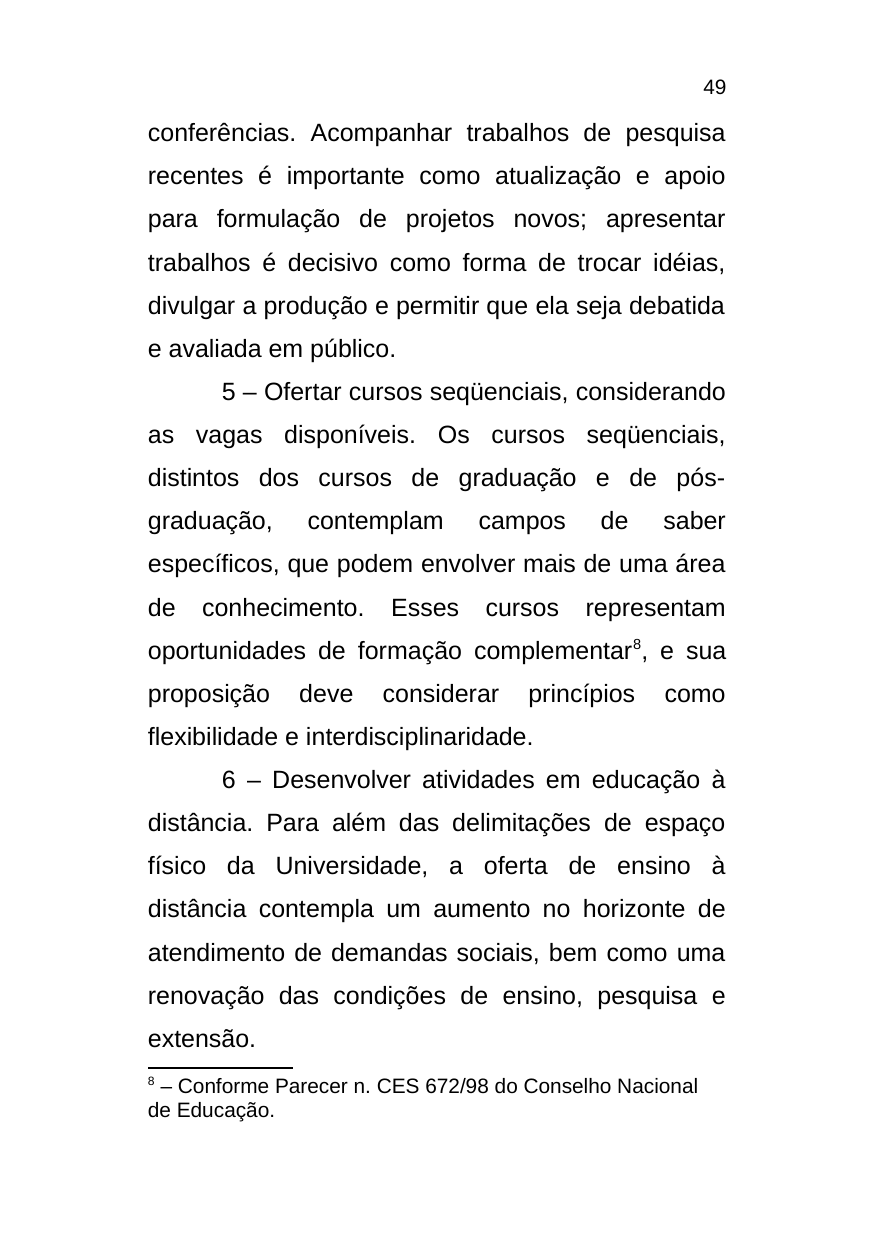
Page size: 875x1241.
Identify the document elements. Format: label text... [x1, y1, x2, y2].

text – Conforme Parecer n. CES 672/98 do Conselho Nacional de Educação. [148, 1074, 726, 1122]
text conferências. Acompanhar trabalhos de pesquisa recentes é importante como atualização e apoio para formulação de projetos novos; apresentar trabalhos é decisivo como forma de trocar idéias, divulgar a produção e permitir que ela seja debatida e avaliada em público. [148, 118, 726, 362]
text 5 – Ofertar cursos seqüenciais, considerando as vagas disponíveis. Os cursos seqüenciais, distintos dos cursos de graduação e de pós-graduação, contemplam campos de saber específicos, que podem envolver mais de uma área de conhecimento. Esses cursos representam oportunidades de formação complementar, e sua proposição deve considerar princípios como flexibilidade e interdisciplinaridade. [148, 377, 726, 751]
text 6 – Desenvolver atividades em educação à distância. Para além das delimitações de espaço físico da Universidade, a oferta de ensino à distância contempla um aumento no horizonte de atendimento de demandas sociais, bem como uma renovação das condições de ensino, pesquisa e extensão. [148, 765, 726, 1052]
